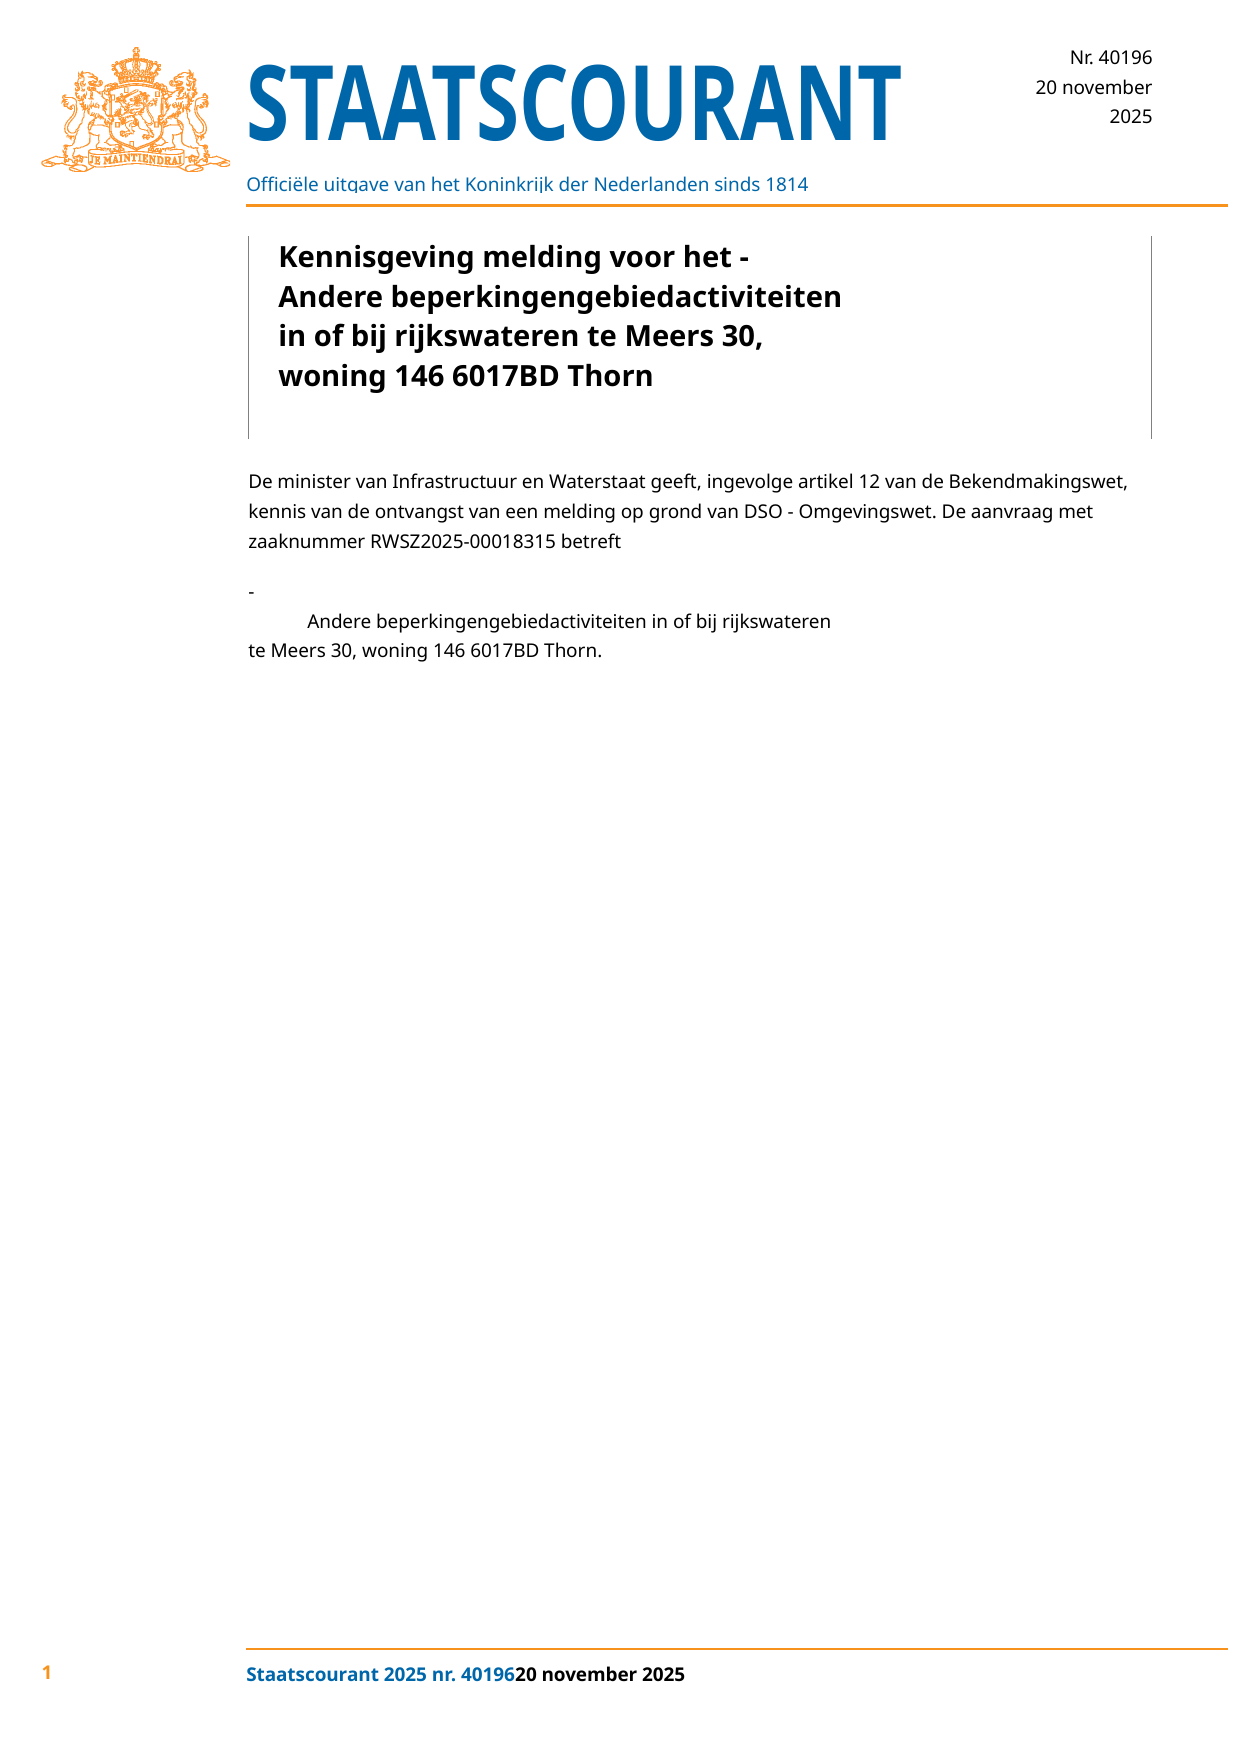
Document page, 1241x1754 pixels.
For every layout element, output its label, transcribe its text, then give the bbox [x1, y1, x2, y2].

picture [41, 47, 231, 172]
table_header [850, 414, 1151, 439]
picture [912, 236, 1090, 414]
list Andere beperkingengebiedactiviteiten in of bij rijkswateren [248, 608, 1152, 633]
table_header [850, 236, 912, 413]
table_header [1090, 236, 1151, 413]
table_header Kennisgeving melding voor het -Andere beperkingengebiedactiviteiten in of bij rijkswateren te Meers 30, woning 146 6017BD Thorn [249, 236, 850, 439]
text te Meers 30, woning 146 6017BD Thorn. [248, 637, 1152, 663]
text De minister van Infrastructuur en Waterstaat geeft, ingevolge artikel 12 van de Bekendmakingswet, kennis van de ontvangst van een melding op grond van DSO - Omgevingswet. De aanvraag met zaaknummer RWSZ2025-00018315 betreft [248, 469, 1152, 553]
